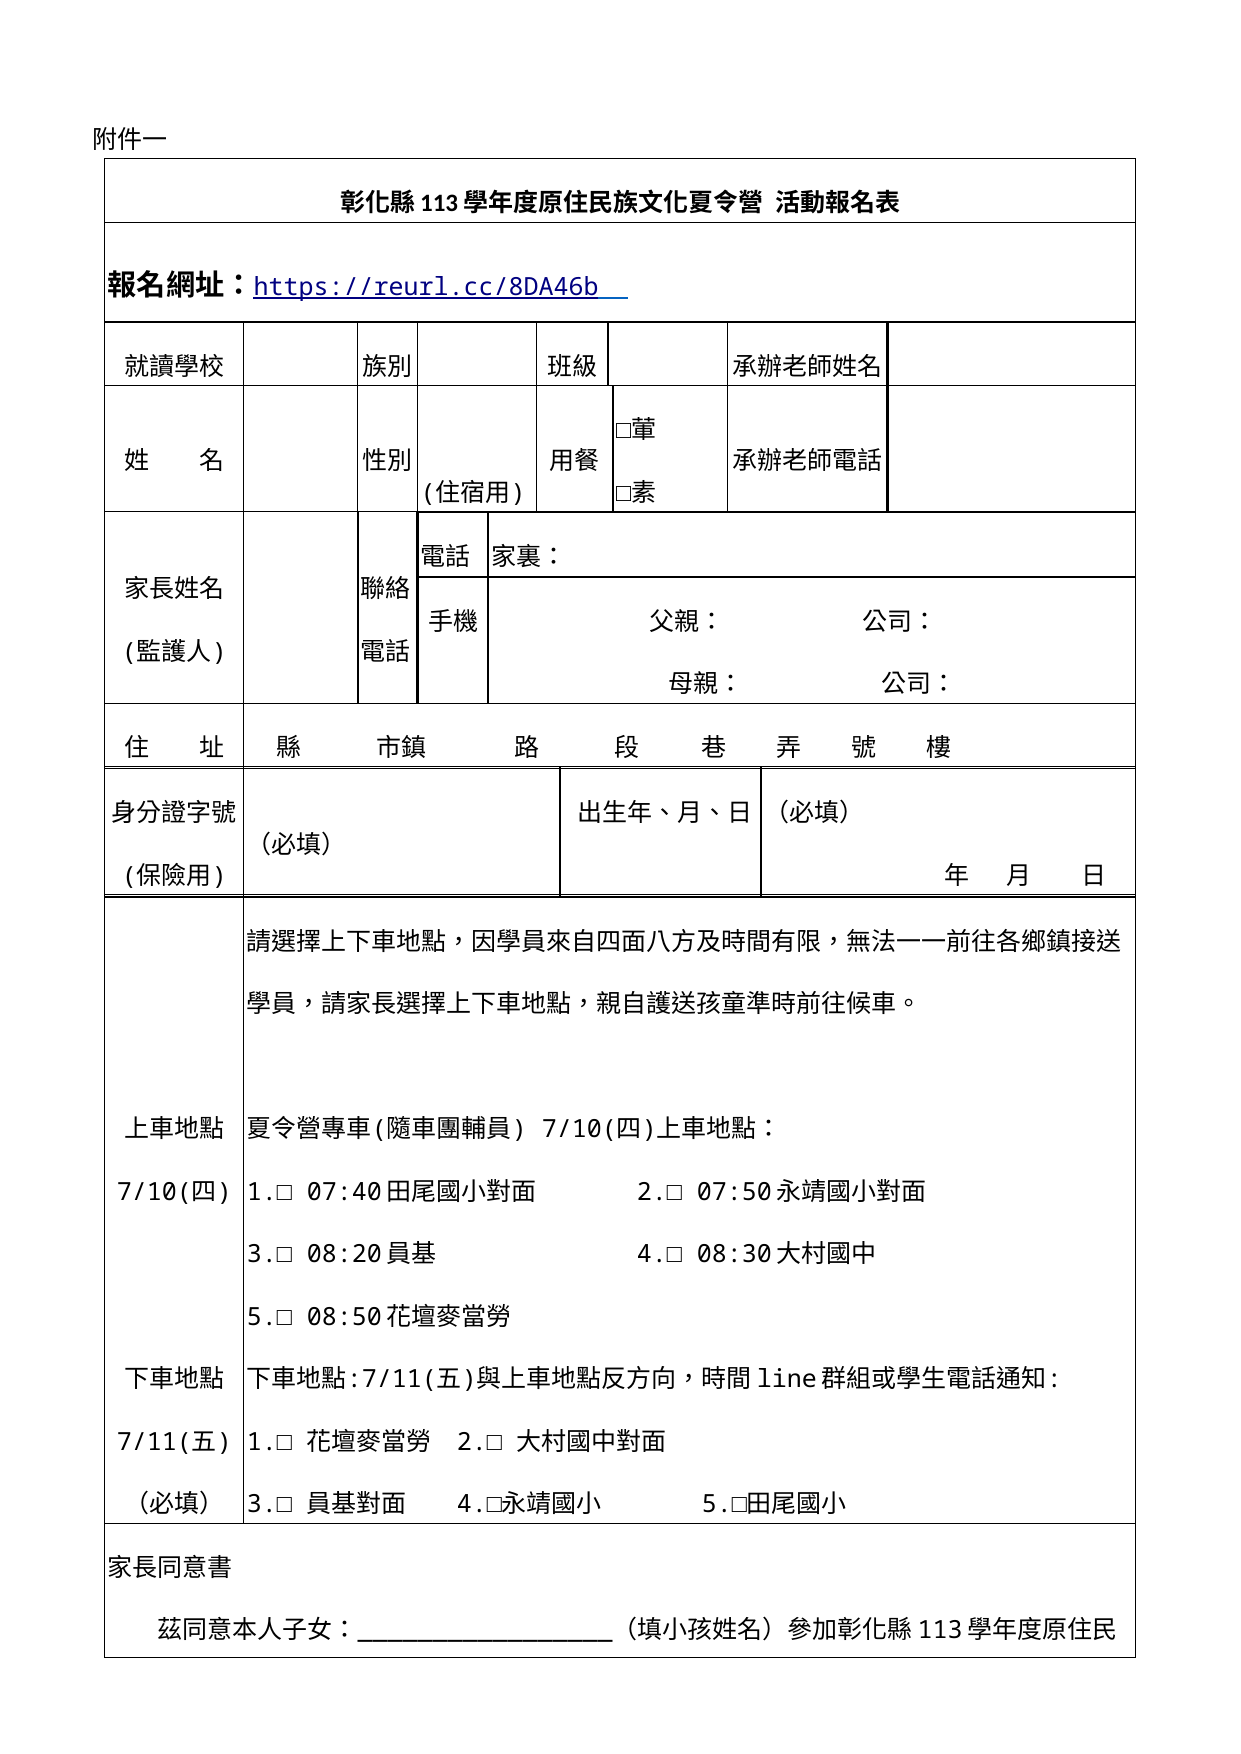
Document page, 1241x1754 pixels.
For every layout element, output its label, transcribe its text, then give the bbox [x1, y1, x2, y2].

table_cell 身分證字號 (保險用) [105, 769, 243, 894]
table_cell 家長姓名 (監護人) [105, 512, 243, 703]
table_cell 住 址 [105, 704, 243, 766]
table_cell 家裏： [489, 513, 1135, 576]
table_cell [889, 323, 1135, 385]
table_cell 請選擇上下車地點，因學員來自四面八方及時間有限，無法一一前往各鄉鎮接送學員，請家長選擇上下車地點，親自護送孩童準時前往候車。 夏令營專車(隨車團輔員) 7/10(四)上車地點： 1.□ 07:40田尾國小對面 2.□ 07:50永靖國小對面 3.□ 08:20員基 4.□ 08:30大村國中 5.□ 08:50花壇麥當勞 下車地點:7/11(五)與上車地點反方向，時間line群組或學生電話通知: 1.□ 花壇麥當勞 2.□ 大村國中對面 3.□ 員基對面 4.□永靖國小 5.□田尾國小 [244, 898, 1135, 1522]
table_cell （必填） 年 月 日 [762, 769, 1135, 894]
table_cell (住宿用) [418, 386, 536, 511]
table_cell 上車地點7/10(四) 下車地點7/11(五) （必填） [105, 898, 243, 1522]
table_cell 報名網址：https://reurl.cc/8DA46b [105, 223, 1135, 321]
table_cell [609, 323, 727, 385]
table_cell 性別 [358, 386, 417, 511]
table_cell 縣 市鎮 路 段 巷 弄 號 樓 [244, 704, 1135, 766]
table_cell 聯絡 電話 [359, 512, 416, 703]
table_cell 就讀學校 [105, 323, 243, 385]
table_cell 承辦老師電話 [728, 386, 886, 511]
table_cell 出生年、月、日 [561, 769, 760, 894]
table_cell 班級 [537, 323, 607, 385]
table_cell 家長同意書 茲同意本人子女：_________________（填小孩姓名）參加彰化縣113學年度原住民 [105, 1524, 1135, 1657]
table_cell 父親： 公司： 母親： 公司： [489, 578, 1135, 703]
table_cell 用餐 [537, 386, 612, 511]
table_cell [244, 386, 357, 511]
table_cell 族別 [358, 323, 417, 385]
table_cell □葷 □素 [614, 386, 727, 511]
text 附件一 [75, 96, 1165, 158]
table_cell [889, 386, 1135, 511]
table_cell [244, 323, 357, 385]
table_cell 手機 [419, 578, 487, 703]
table_cell 電話 [419, 513, 487, 576]
table_cell 姓 名 [105, 386, 243, 511]
table_cell [418, 323, 536, 385]
table_header 彰化縣113學年度原住民族文化夏令營 活動報名表 [105, 159, 1135, 222]
table_cell [244, 512, 357, 703]
table_cell 承辦老師姓名 [728, 323, 886, 385]
table_cell （必填） [244, 769, 559, 894]
